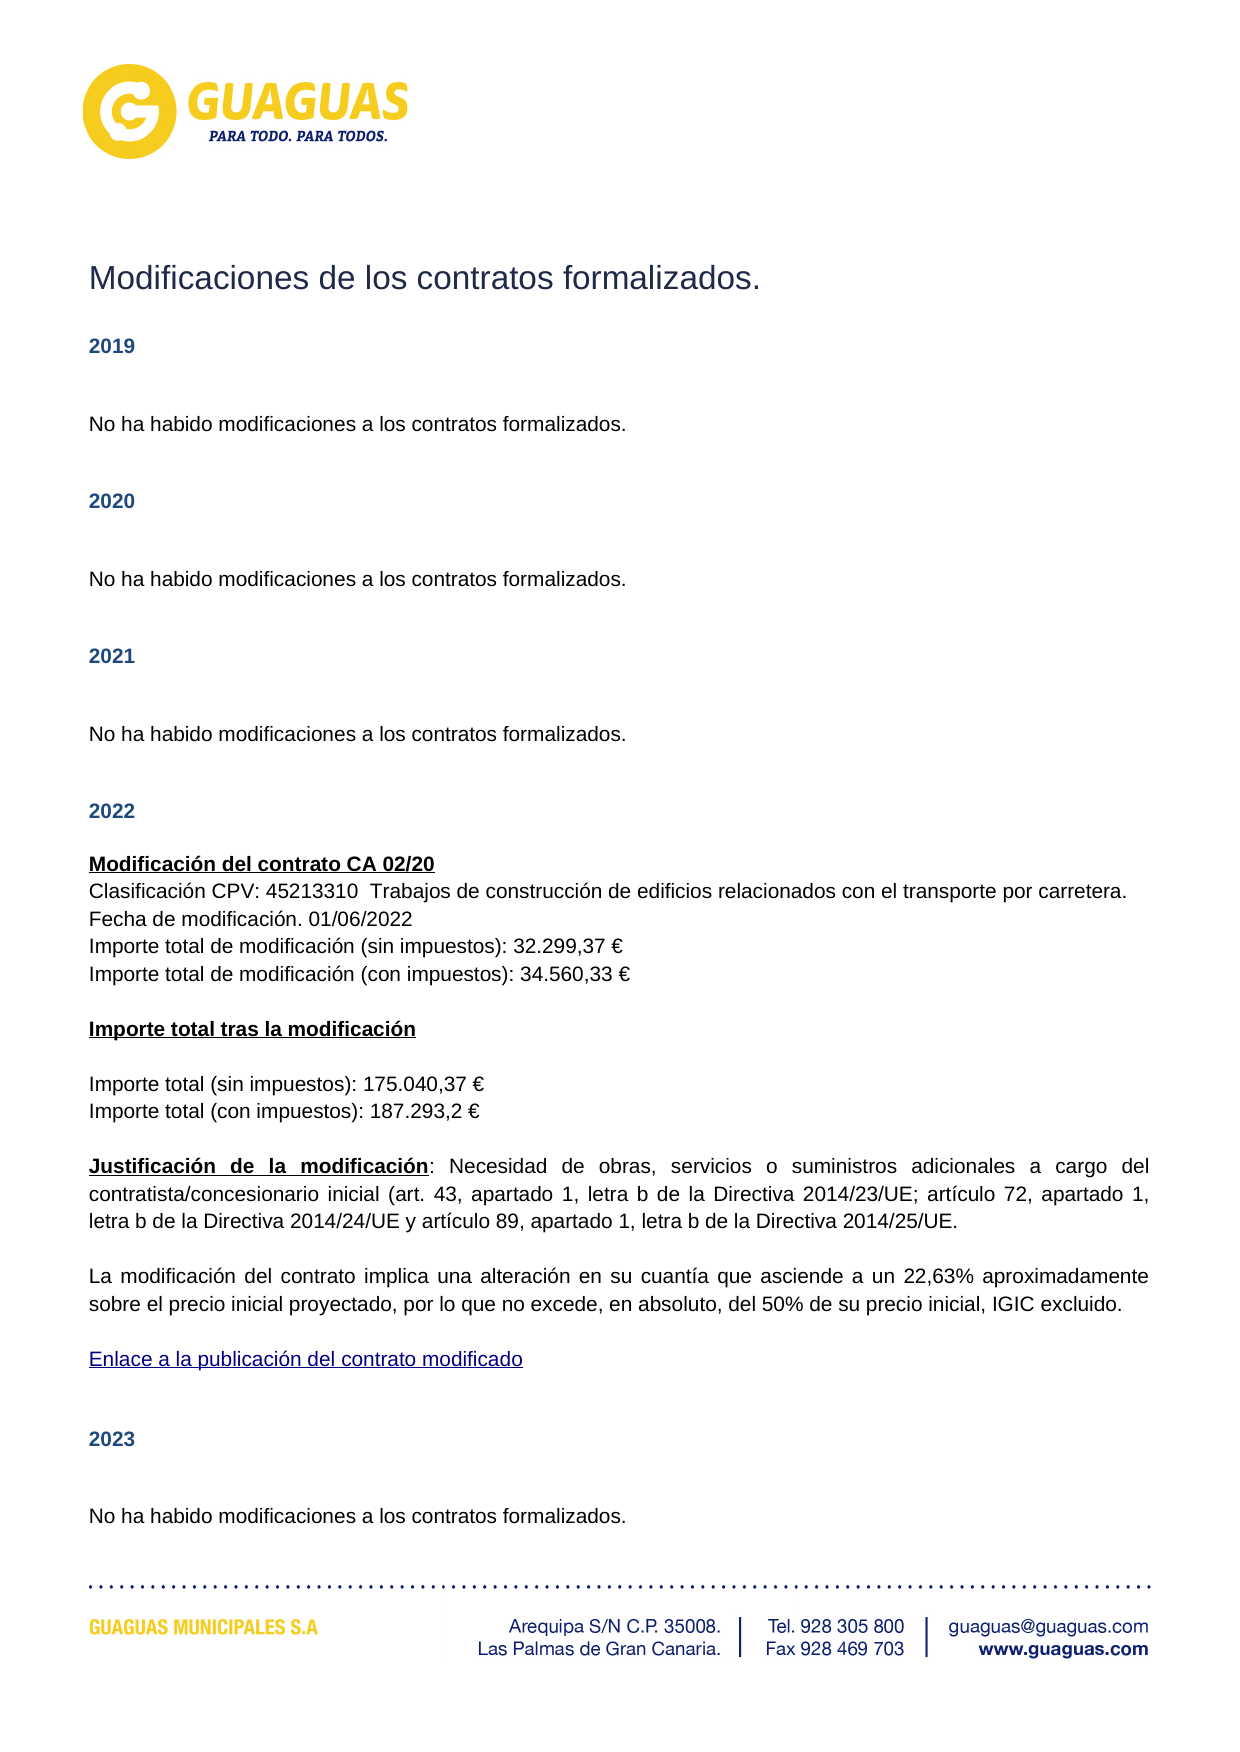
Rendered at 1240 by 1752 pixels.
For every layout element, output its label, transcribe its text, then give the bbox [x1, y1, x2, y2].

text 2020 [89, 489, 1151, 513]
text No ha habido modificaciones a los contratos formalizados. [89, 566, 1151, 590]
text Clasificación CPV: 45213310 Trabajos de construcción de edificios relacionados con el transporte por carretera. [89, 879, 1151, 903]
text No ha habido modificaciones a los contratos formalizados. [89, 1504, 1151, 1528]
text No ha habido modificaciones a los contratos formalizados. [89, 721, 1151, 745]
text 2021 [89, 644, 1151, 668]
text Justificación de la modificación: Necesidad de obras, servicios o suministros adicionales a cargo del contratista/concesionario inicial (art. 43, apartado 1, letra b de la Directiva 2014/23/UE; artículo 72, apartado 1, letra b de la Directiva 2014/24/UE y artículo 89, apartado 1, letra b de la Directiva 2014/25/UE. [89, 1154, 1151, 1233]
text 2019 [89, 334, 1151, 358]
text Importe total de modificación (con impuestos): 34.560,33 € [89, 961, 1151, 985]
text La modificación del contrato implica una alteración en su cuantía que asciende a un 22,63% aproximadamente sobre el precio inicial proyectado, por lo que no excede, en absoluto, del 50% de su precio inicial, IGIC excluido. [89, 1264, 1151, 1315]
text Importe total de modificación (sin impuestos): 32.299,37 € [89, 934, 1151, 958]
text 2022 [89, 799, 1151, 823]
text Importe total (con impuestos): 187.293,2 € [89, 1099, 1151, 1123]
text Modificación del contrato CA 02/20 [89, 851, 1151, 875]
text No ha habido modificaciones a los contratos formalizados. [89, 411, 1151, 435]
text Fecha de modificación. 01/06/2022 [89, 906, 1151, 930]
text Importe total tras la modificación [89, 1016, 1151, 1040]
text 2023 [89, 1426, 1151, 1450]
text Modificaciones de los contratos formalizados. [89, 258, 1151, 296]
text Enlace a la publicación del contrato modificado [89, 1346, 1151, 1370]
text Importe total (sin impuestos): 175.040,37 € [89, 1071, 1151, 1095]
